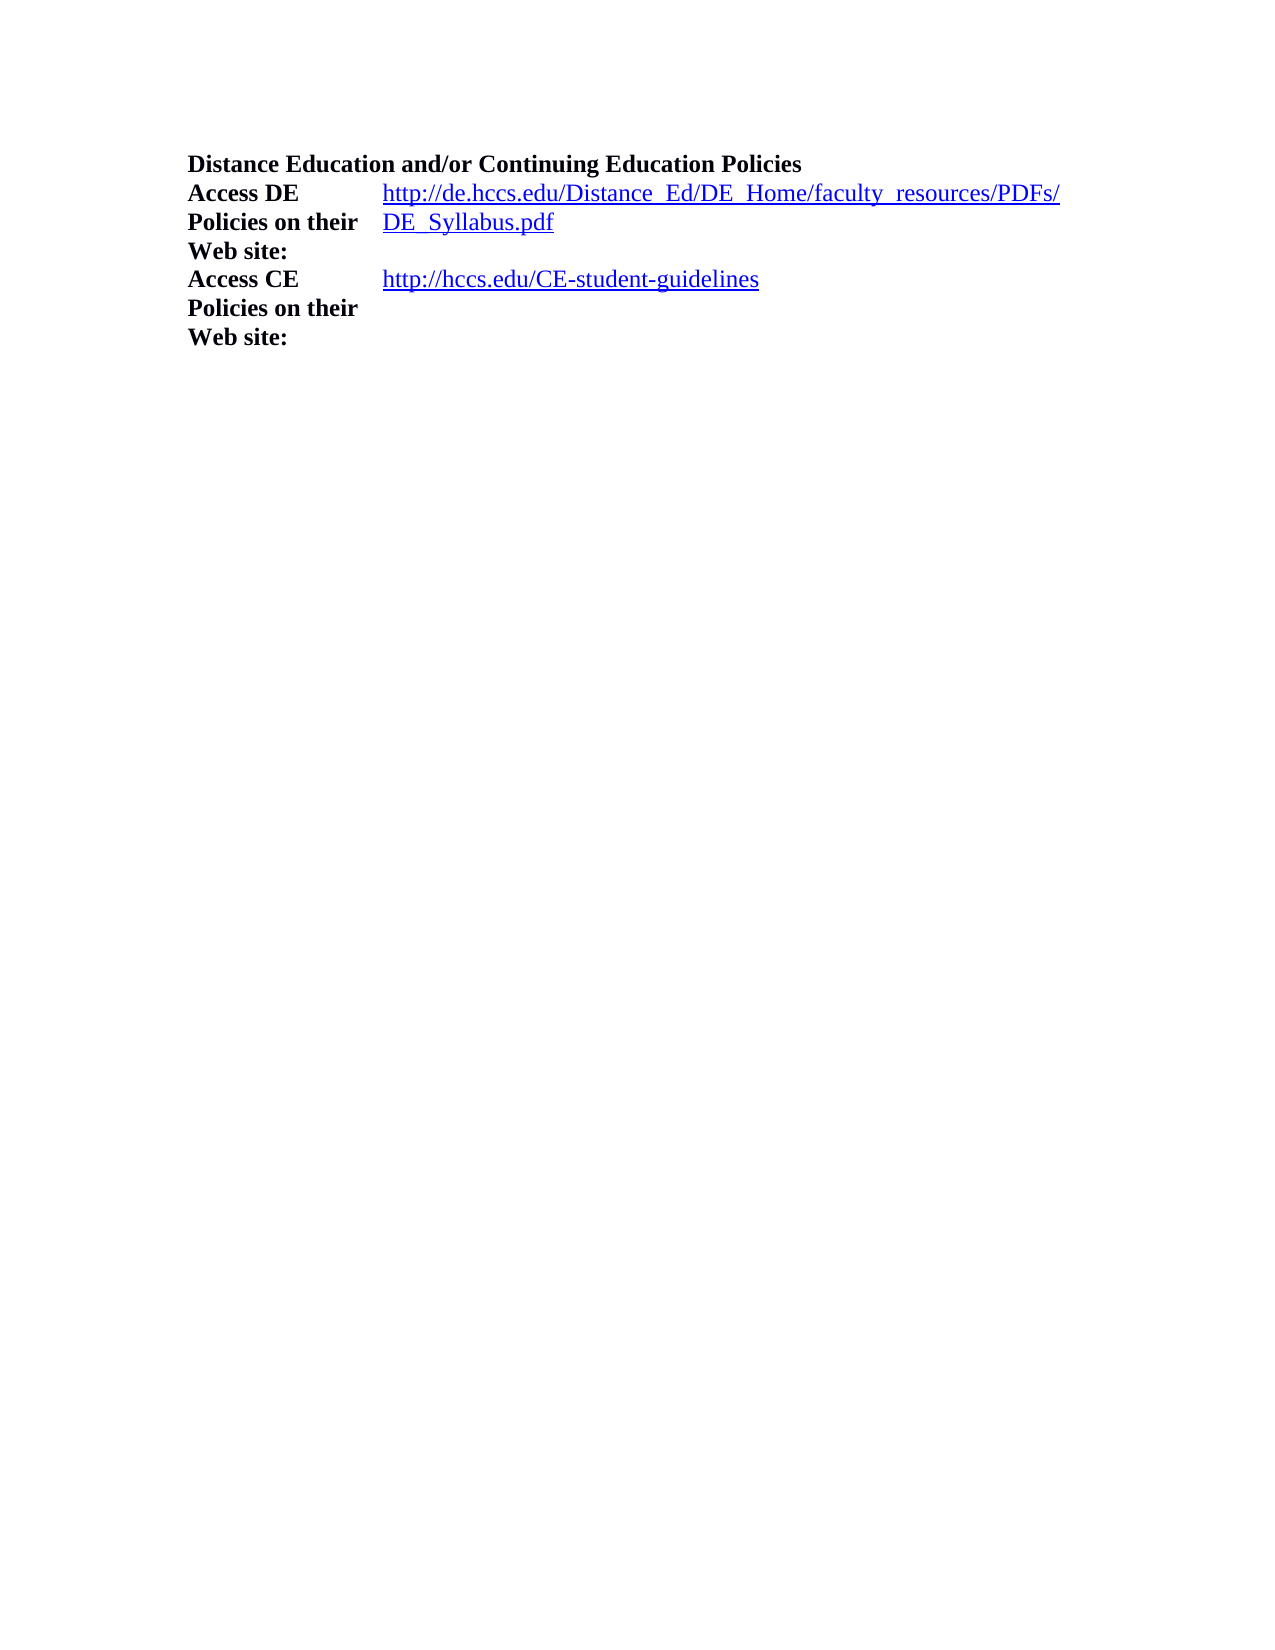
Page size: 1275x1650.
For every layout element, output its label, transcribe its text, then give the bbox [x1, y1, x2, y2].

table_cell Distance Education and/or Continuing Education Policies [176, 150, 1151, 179]
table_cell Access DE Policies on their Web site: [176, 179, 371, 265]
table_cell http://hccs.edu/CE-student-guidelines [371, 265, 1151, 351]
table_cell Access CE Policies on their Web site: [176, 265, 371, 351]
table_cell http://de.hccs.edu/Distance_Ed/DE_Home/faculty_resources/PDFs/DE_Syllabus.pdf [371, 179, 1151, 265]
